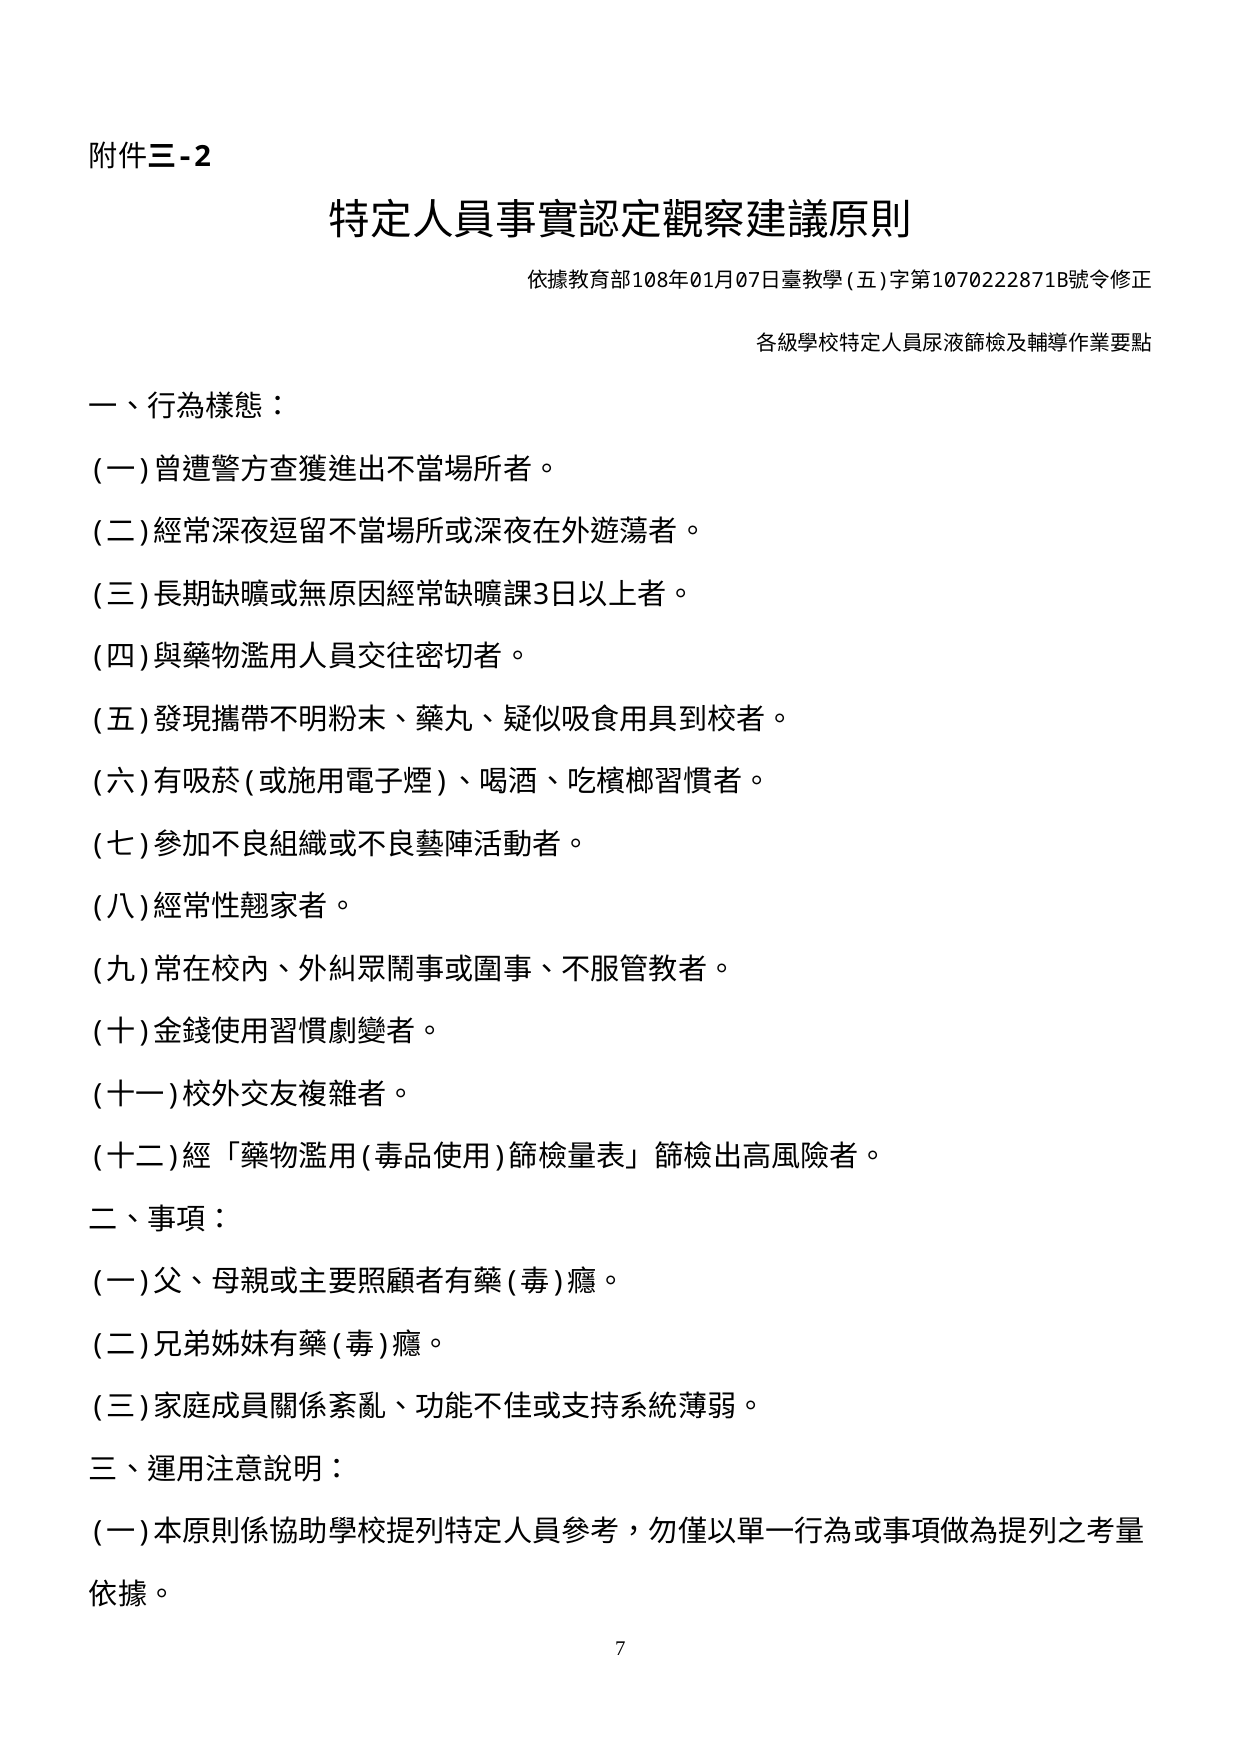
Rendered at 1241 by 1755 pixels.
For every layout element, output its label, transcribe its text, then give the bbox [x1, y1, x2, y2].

text 依據教育部108年01月07日臺教學(五)字第1070222871B號令修正 [89, 237, 1152, 300]
text (三)長期缺曠或無原因經常缺曠課3日以上者。 [89, 550, 1152, 612]
text 各級學校特定人員尿液篩檢及輔導作業要點 [89, 300, 1152, 362]
text (一)本原則係協助學校提列特定人員參考，勿僅以單一行為或事項做為提列之考量依據。 [89, 1487, 1152, 1612]
text (二)經常深夜逗留不當場所或深夜在外遊蕩者。 [89, 487, 1152, 550]
text (六)有吸菸(或施用電子煙)、喝酒、吃檳榔習慣者。 [89, 737, 1152, 800]
text 特定人員事實認定觀察建議原則 [89, 175, 1152, 237]
text (十)金錢使用習慣劇變者。 [89, 987, 1152, 1050]
text (五)發現攜帶不明粉末、藥丸、疑似吸食用具到校者。 [89, 675, 1152, 737]
text (十一)校外交友複雜者。 [89, 1050, 1152, 1112]
text (七)參加不良組織或不良藝陣活動者。 [89, 800, 1152, 862]
text 二、事項： [89, 1175, 1152, 1237]
text (八)經常性翹家者。 [89, 862, 1152, 925]
text 附件三-2 [89, 112, 1152, 175]
text 一、行為樣態： [89, 362, 1152, 425]
text (四)與藥物濫用人員交往密切者。 [89, 612, 1152, 675]
text 三、運用注意說明： [89, 1425, 1152, 1487]
text (十二)經「藥物濫用(毒品使用)篩檢量表」篩檢出高風險者。 [89, 1112, 1152, 1175]
text (一)曾遭警方查獲進出不當場所者。 [89, 425, 1152, 487]
text (二)兄弟姊妹有藥(毒)癮。 [89, 1300, 1152, 1362]
text (一)父、母親或主要照顧者有藥(毒)癮。 [89, 1237, 1152, 1300]
text (九)常在校內、外糾眾鬧事或圍事、不服管教者。 [89, 925, 1152, 987]
text (三)家庭成員關係紊亂、功能不佳或支持系統薄弱。 [89, 1362, 1152, 1425]
